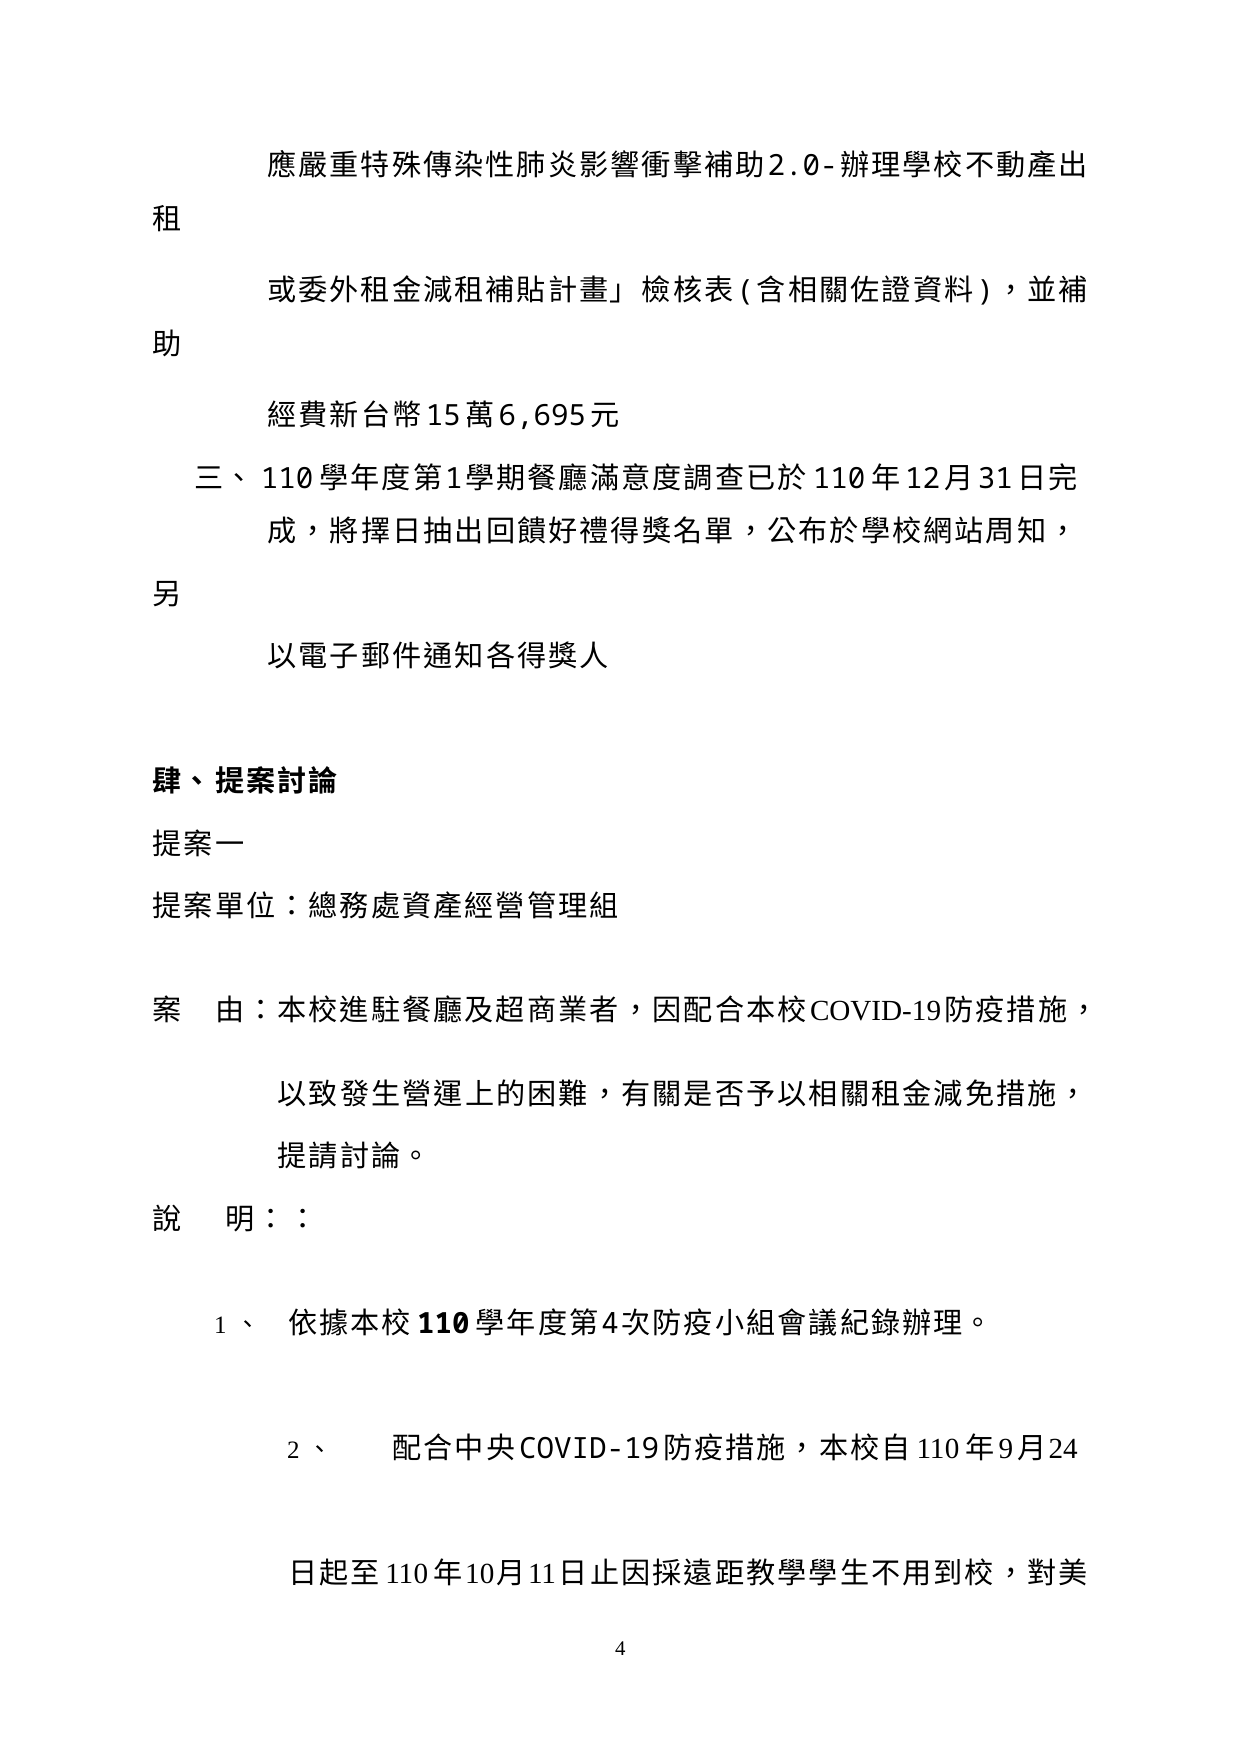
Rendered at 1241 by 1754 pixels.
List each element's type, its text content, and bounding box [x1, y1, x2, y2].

text 成，將擇日抽出回饋好禮得獎名單，公布於學校網站周知，另 [151, 487, 1089, 612]
text 應嚴重特殊傳染性肺炎影響衝擊補助2.0-辦理學校不動產出租 [151, 112, 1089, 237]
text 提案一 [151, 800, 1089, 862]
list 依據本校110學年度第4次防疫小組會議紀錄辦理。 [207, 1237, 1089, 1362]
text 說 明：： [151, 1175, 1089, 1237]
list 配合中央COVID-19防疫措施，本校自110年9月24日起至110年10月11日止因採遠距教學學生不用到校，對美 [284, 1362, 1089, 1612]
text 經費新台幣15萬6,695元 [151, 362, 1089, 425]
text 三、110學年度第1學期餐廳滿意度調查已於110年12月31日完 [151, 425, 1089, 487]
text 提案單位：總務處資產經營管理組 [151, 862, 1089, 925]
text 或委外租金減租補貼計畫」檢核表(含相關佐證資料)，並補助 [151, 237, 1089, 362]
text 肆、提案討論 [151, 737, 1089, 800]
text 案 由：本校進駐餐廳及超商業者，因配合本校COVID-19防疫措施，以致發生營運上的困難，有關是否予以相關租金減免措施，提請討論。 [151, 925, 1089, 1175]
text 以電子郵件通知各得獎人 [151, 612, 1089, 675]
